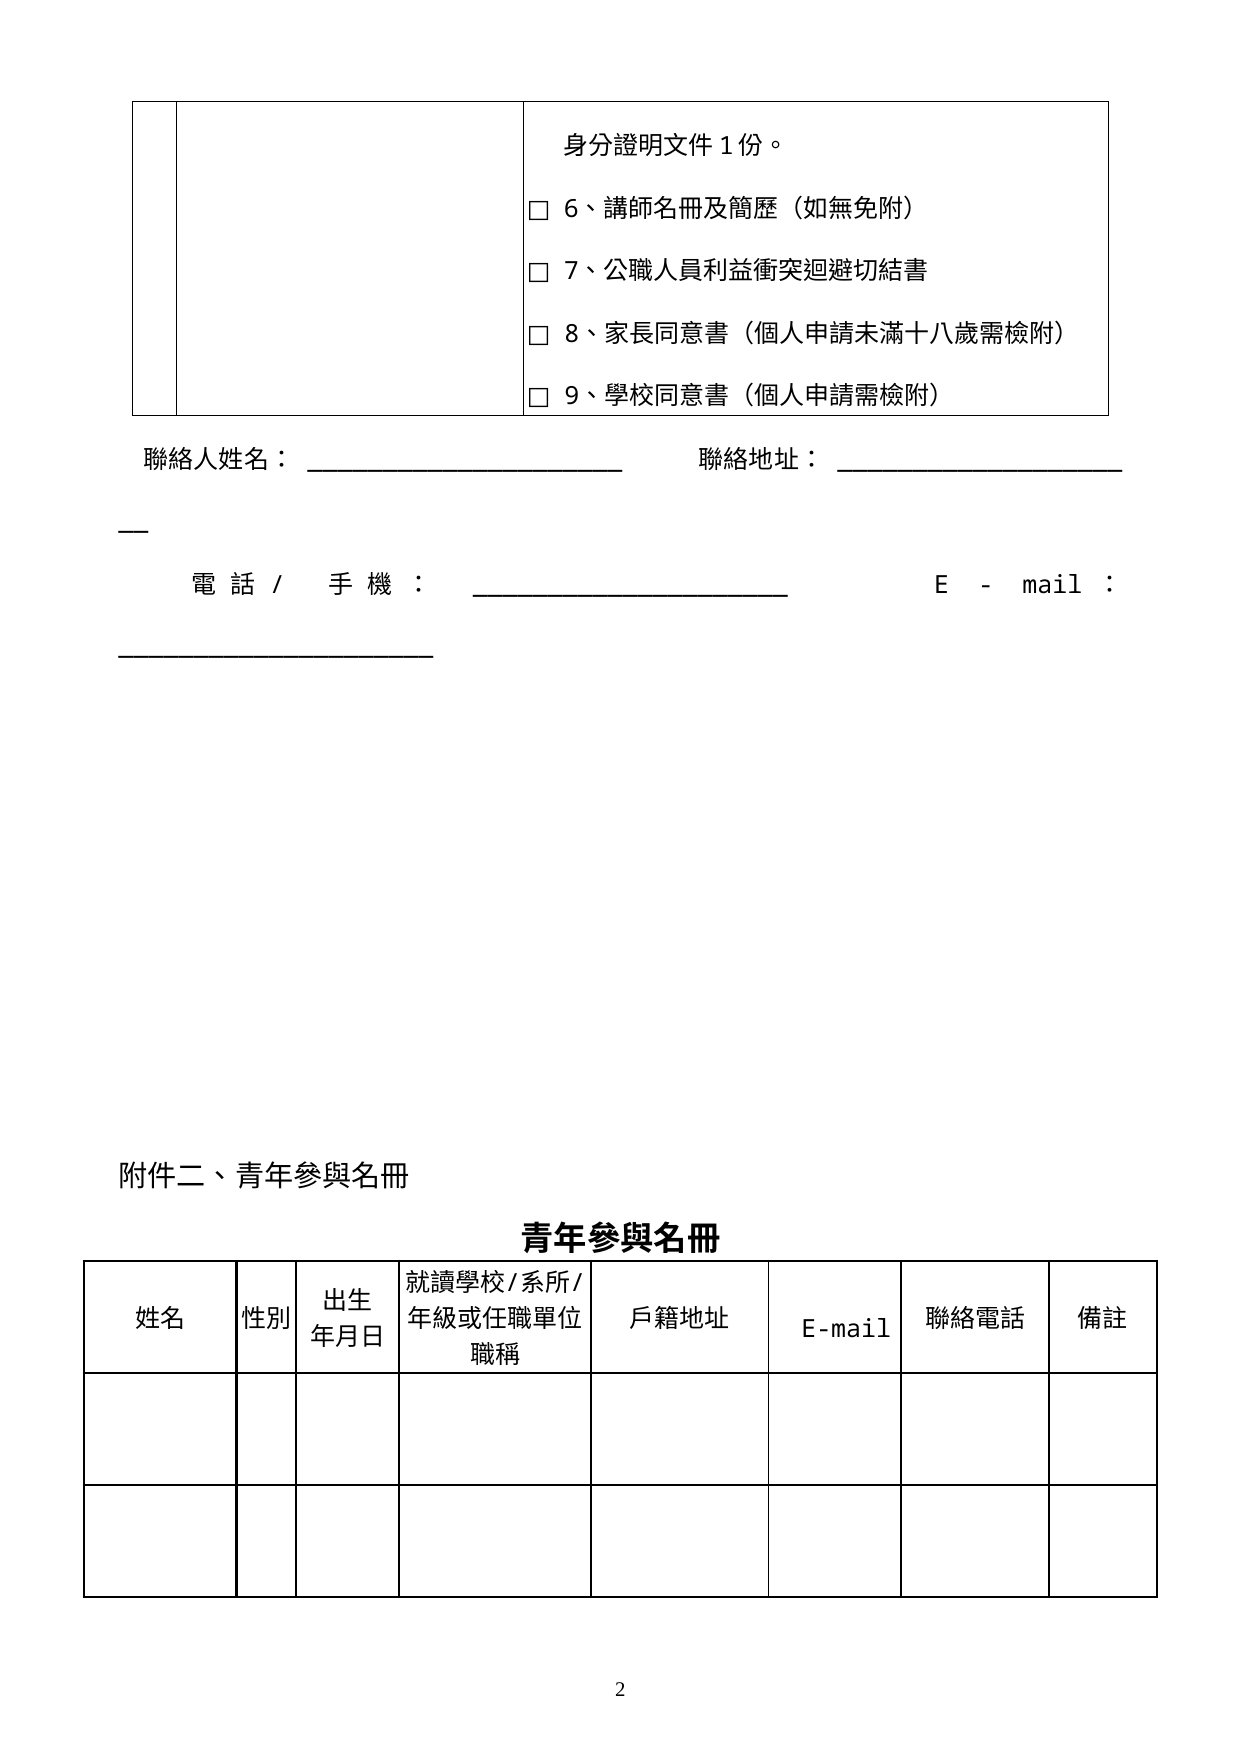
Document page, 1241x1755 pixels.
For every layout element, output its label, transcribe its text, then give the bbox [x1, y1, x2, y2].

text 電話/ 手機： _____________________ E - mail： _____________________ [118, 541, 1122, 666]
table_header 備註 [1050, 1262, 1156, 1372]
table_cell [400, 1374, 590, 1483]
table_cell [1050, 1374, 1156, 1483]
table_cell [133, 102, 176, 415]
table_cell [592, 1486, 768, 1596]
text 附件二、青年參與名冊 [118, 1132, 1122, 1195]
table_cell [769, 1374, 900, 1483]
table_cell 1、青年參與名冊 2、補助方案計畫書 3、補助經費概算表 4、申請各機關補助經費分攤表 5、申請單位立案或登記證明及章程影本及負責人當選證明（高中職及大專院校免附）；個人檢附身分證明文件1份。 6、講師名冊及簡歷（如無免附） 7、公職人員利益衝突迴避切結書 8、家長同意書（個人申請未滿十八歲需檢附） 9、學校同意書（個人申請需檢附） [524, 102, 1108, 415]
table_cell [177, 102, 523, 415]
table_cell [297, 1374, 398, 1483]
table_header E-mail [769, 1262, 900, 1372]
table_cell [769, 1486, 900, 1596]
table_header 出生 年月日 [297, 1262, 398, 1372]
table_header 戶籍地址 [592, 1262, 768, 1372]
text 青年參與名冊 [118, 1214, 1122, 1259]
table_cell [297, 1486, 398, 1596]
table_cell [238, 1486, 295, 1596]
table_header 就讀學校/系所/年級或任職單位職稱 [400, 1262, 590, 1372]
table_cell [1050, 1486, 1156, 1596]
table_cell [902, 1374, 1048, 1483]
table_cell [400, 1486, 590, 1596]
table_header 性別 [238, 1262, 295, 1372]
table_cell [592, 1374, 768, 1483]
table_header 姓名 [85, 1262, 235, 1372]
table_cell [902, 1486, 1048, 1596]
table_cell [85, 1486, 235, 1596]
table_cell [238, 1374, 295, 1483]
table_cell [85, 1374, 235, 1483]
table_header 聯絡電話 [902, 1262, 1048, 1372]
text 聯絡人姓名： _____________________ 聯絡地址： _____________________ [118, 416, 1122, 541]
